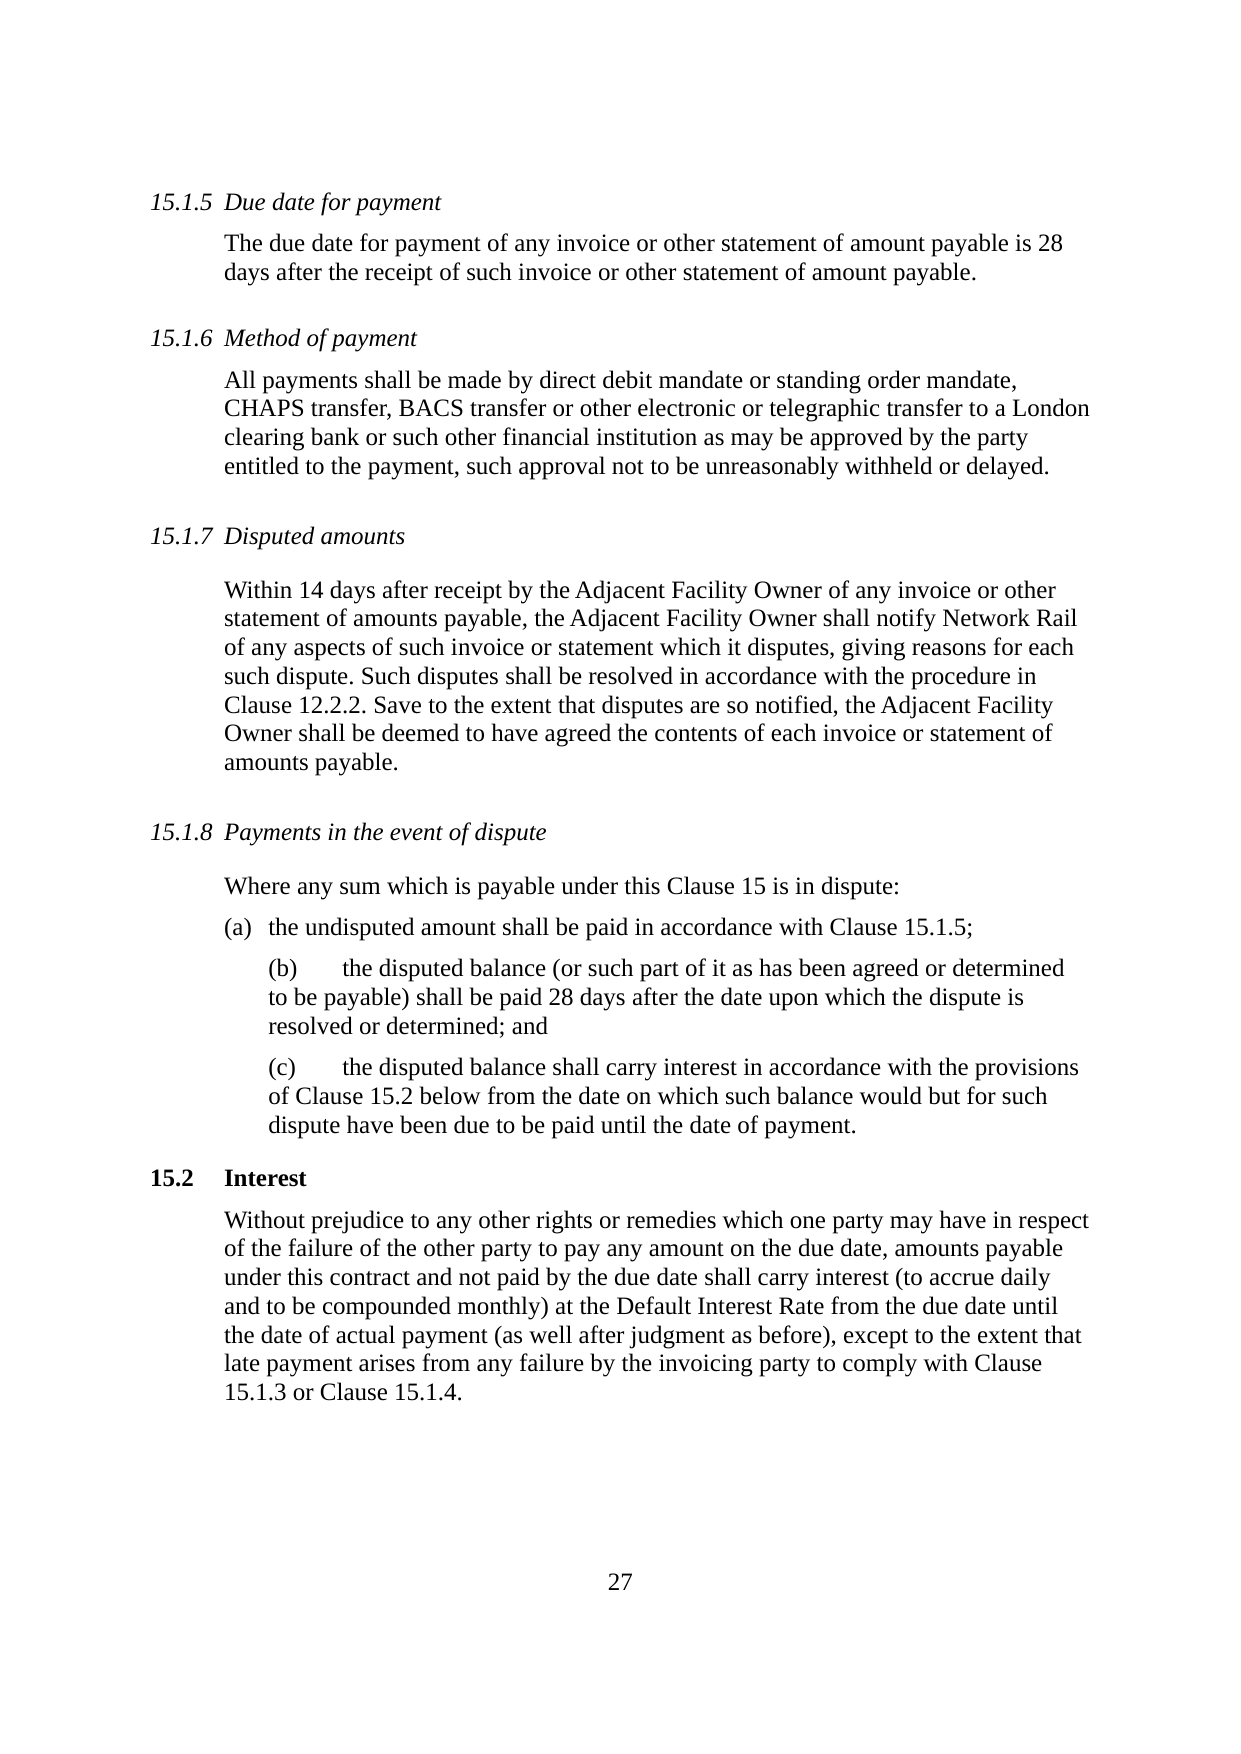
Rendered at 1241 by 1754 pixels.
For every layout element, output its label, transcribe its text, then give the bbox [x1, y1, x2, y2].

text 15.1.7 Disputed amounts [150, 521, 1090, 550]
text (b) the disputed balance (or such part of it as has been agreed or determined to be payable) shall be paid 28 days after the date upon which the dispute is resolved or determined; and [150, 953, 1090, 1040]
text Without prejudice to any other rights or remedies which one party may have in respect of the failure of the other party to pay any amount on the due date, amounts payable under this contract and not paid by the due date shall carry interest (to accrue daily and to be compounded monthly) at the Default Interest Rate from the due date until the date of actual payment (as well after judgment as before), except to the extent that late payment arises from any failure by the invoicing party to comply with Clause 15.1.3 or Clause 15.1.4. [224, 1205, 1090, 1406]
text Within 14 days after receipt by the Adjacent Facility Owner of any invoice or other statement of amounts payable, the Adjacent Facility Owner shall notify Network Rail of any aspects of such invoice or statement which it disputes, giving reasons for each such dispute. Such disputes shall be resolved in accordance with the procedure in Clause 12.2.2. Save to the extent that disputes are so notified, the Adjacent Facility Owner shall be deemed to have agreed the contents of each invoice or statement of amounts payable. [224, 575, 1090, 776]
text 15.1.8 Payments in the event of dispute [150, 817, 1090, 846]
subtitle 15.1.5 Due date for payment [150, 187, 1090, 216]
text The due date for payment of any invoice or other statement of amount payable is 28 days after the receipt of such invoice or other statement of amount payable. [224, 228, 1090, 286]
subtitle 15.1.6 Method of payment [150, 323, 1090, 352]
text Where any sum which is payable under this Clause 15 is in dispute: [150, 871, 1090, 900]
text (c) the disputed balance shall carry interest in accordance with the provisions of Clause 15.2 below from the date on which such balance would but for such dispute have been due to be paid until the date of payment. [150, 1052, 1090, 1138]
subtitle 15.2 Interest [150, 1163, 1090, 1192]
text (a) the undisputed amount shall be paid in accordance with Clause 15.1.5; [150, 912, 1090, 941]
text All payments shall be made by direct debit mandate or standing order mandate, CHAPS transfer, BACS transfer or other electronic or telegraphic transfer to a London clearing bank or such other financial institution as may be approved by the party entitled to the payment, such approval not to be unreasonably withheld or delayed. [224, 365, 1090, 480]
